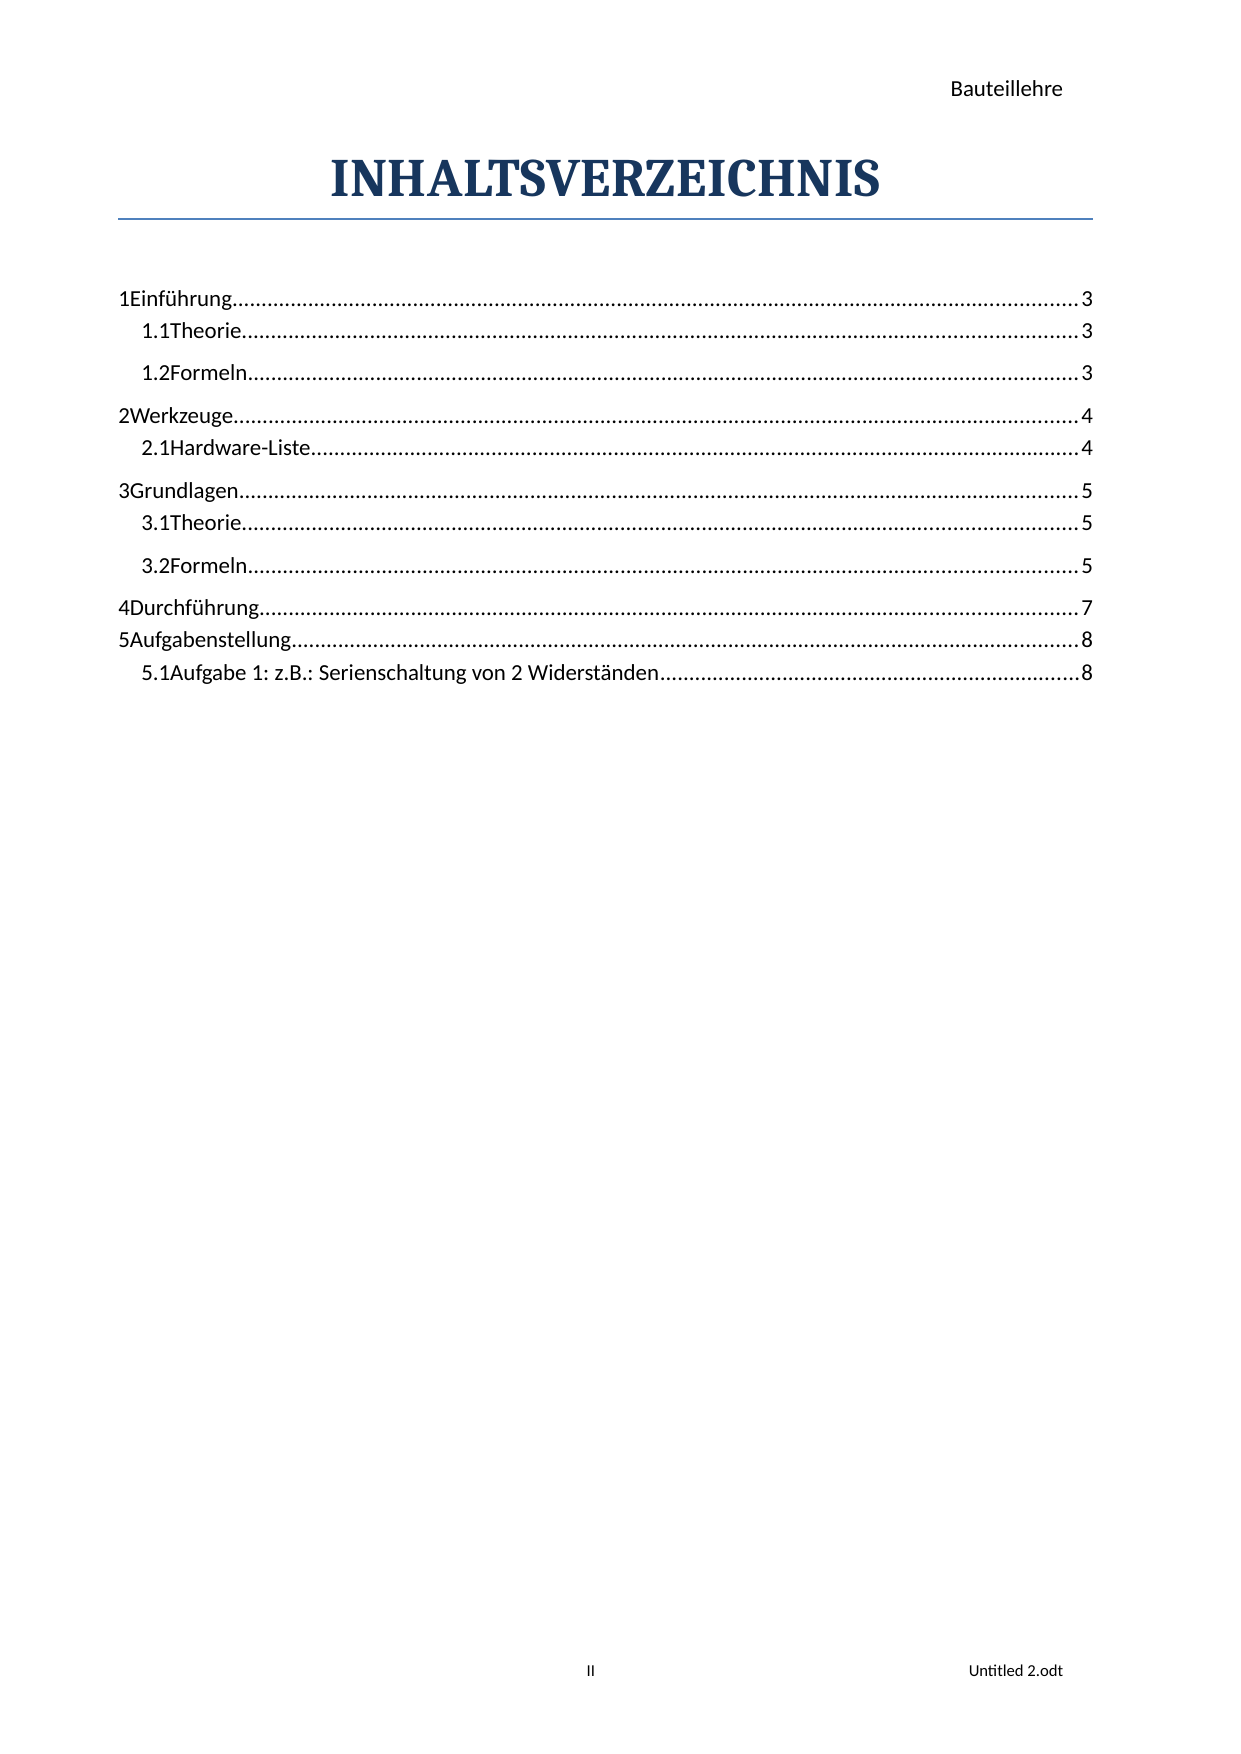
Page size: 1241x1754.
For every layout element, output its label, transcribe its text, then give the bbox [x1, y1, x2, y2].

title INHALTSVERZEICHNIS [118, 148, 1093, 218]
text 5.1Aufgabe 1: z.B.: Serienschaltung von 2 Widerständen 8 [141, 658, 1093, 686]
text 3.1Theorie 5 [141, 508, 1093, 536]
text 5Aufgabenstellung 8 [118, 626, 1093, 653]
text 2Werkzeuge 4 [118, 401, 1093, 429]
text 1Einführung 3 [118, 284, 1093, 312]
text 3.2Formeln 5 [141, 551, 1093, 579]
text 4Durchführung 7 [118, 593, 1093, 621]
text 1.2Formeln 3 [141, 358, 1093, 387]
text 1.1Theorie 3 [141, 316, 1093, 344]
text 3Grundlagen 5 [118, 476, 1093, 504]
text 2.1Hardware-Liste 4 [141, 433, 1093, 461]
